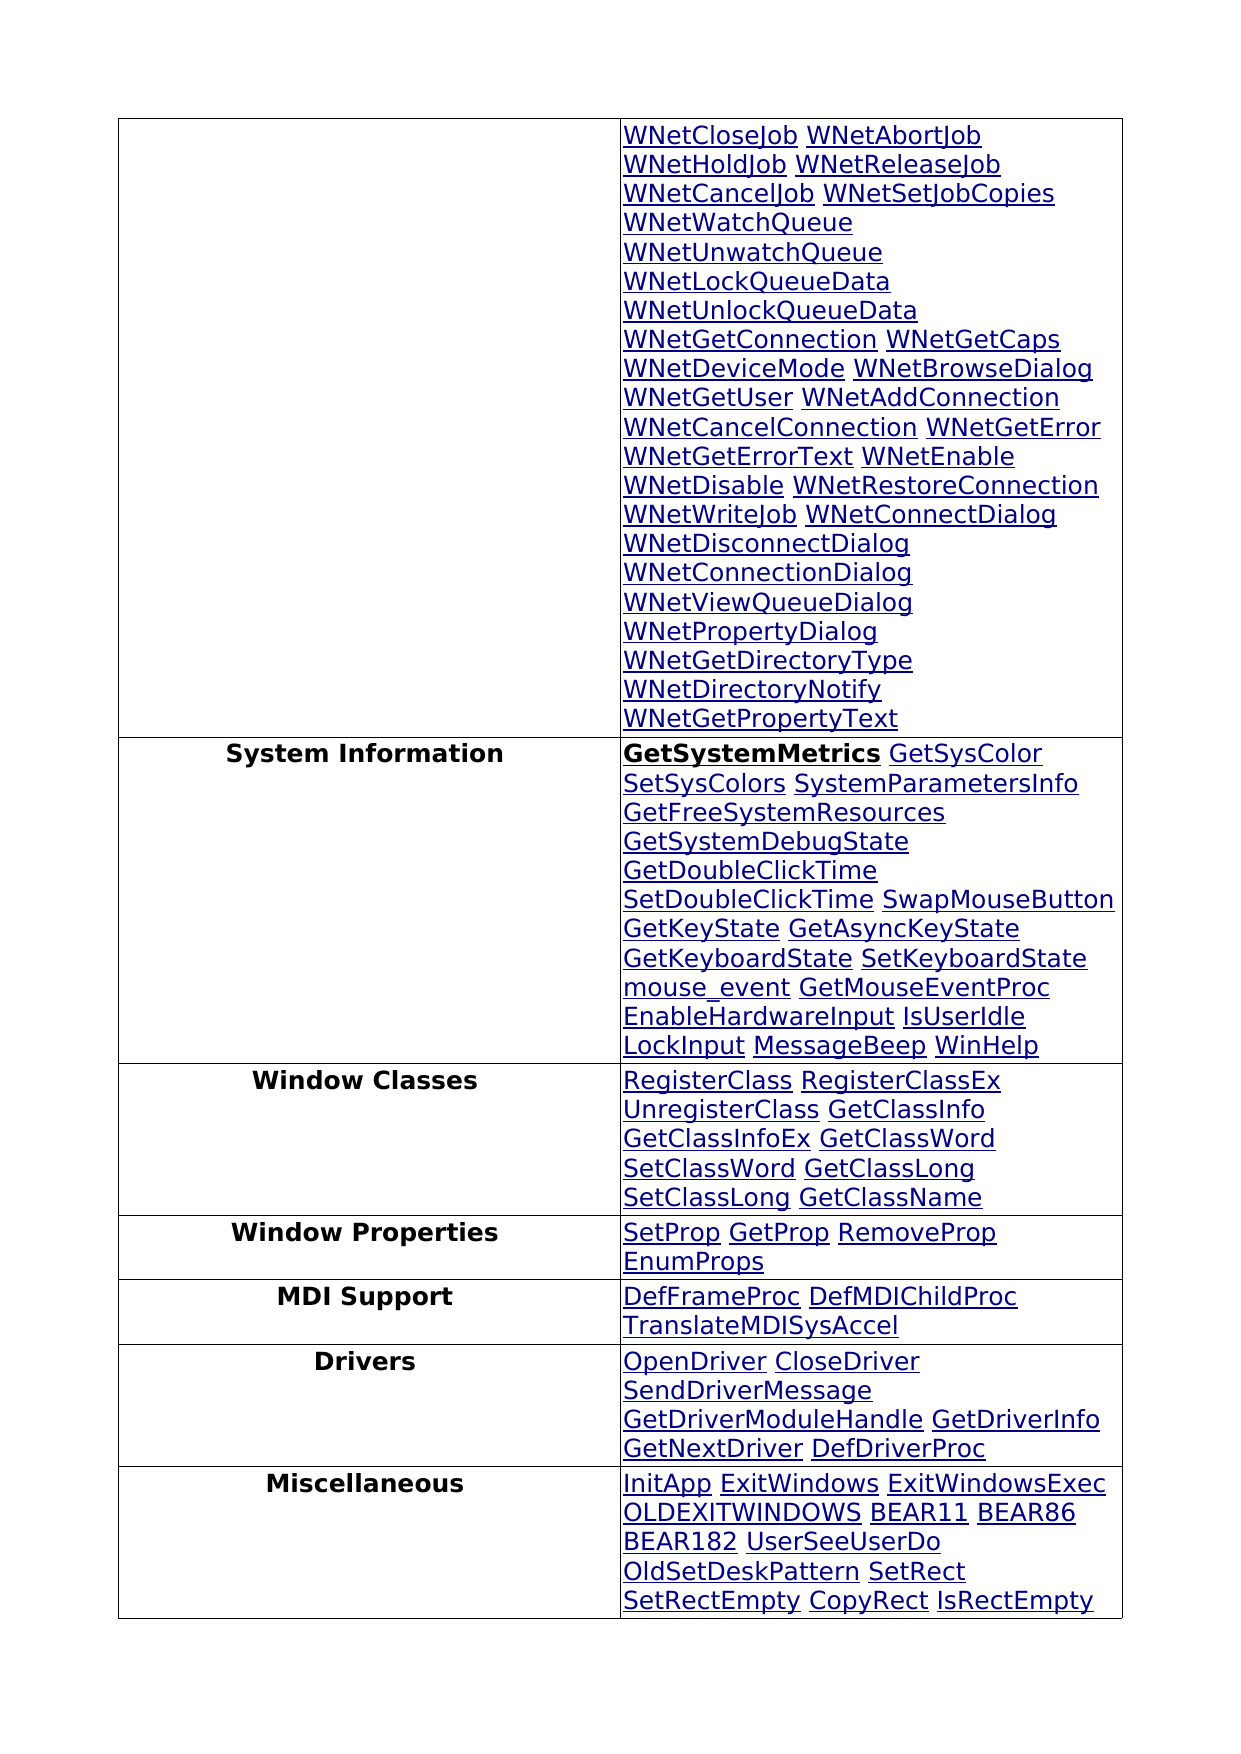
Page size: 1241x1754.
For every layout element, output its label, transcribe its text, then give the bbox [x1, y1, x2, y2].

table_cell GetSystemMetrics GetSysColor SetSysColors SystemParametersInfo GetFreeSystemResources GetSystemDebugState GetDoubleClickTime SetDoubleClickTime SwapMouseButton GetKeyState GetAsyncKeyState GetKeyboardState SetKeyboardState mouse_event GetMouseEventProc EnableHardwareInput IsUserIdle LockInput MessageBeep WinHelp [621, 738, 1122, 1063]
table_cell [119, 119, 620, 737]
table_cell Window Classes [119, 1064, 620, 1215]
table_cell InitApp ExitWindows ExitWindowsExec OLDEXITWINDOWS BEAR11 BEAR86 BEAR182 UserSeeUserDo OldSetDeskPattern SetRect SetRectEmpty CopyRect IsRectEmpty [621, 1467, 1122, 1618]
table_cell System Information [119, 738, 620, 1063]
table_cell RegisterClass RegisterClassEx UnregisterClass GetClassInfo GetClassInfoEx GetClassWord SetClassWord GetClassLong SetClassLong GetClassName [621, 1064, 1122, 1215]
table_cell Miscellaneous [119, 1467, 620, 1618]
table_cell MDI Support [119, 1280, 620, 1344]
table_cell Drivers [119, 1345, 620, 1466]
table_cell OpenDriver CloseDriver SendDriverMessage GetDriverModuleHandle GetDriverInfo GetNextDriver DefDriverProc [621, 1345, 1122, 1466]
table_cell WNetCloseJob WNetAbortJob WNetHoldJob WNetReleaseJob WNetCancelJob WNetSetJobCopies WNetWatchQueue WNetUnwatchQueue WNetLockQueueData WNetUnlockQueueData WNetGetConnection WNetGetCaps WNetDeviceMode WNetBrowseDialog WNetGetUser WNetAddConnection WNetCancelConnection WNetGetError WNetGetErrorText WNetEnable WNetDisable WNetRestoreConnection WNetWriteJob WNetConnectDialog WNetDisconnectDialog WNetConnectionDialog WNetViewQueueDialog WNetPropertyDialog WNetGetDirectoryType WNetDirectoryNotify WNetGetPropertyText [621, 119, 1122, 737]
table_cell DefFrameProc DefMDIChildProc TranslateMDISysAccel [621, 1280, 1122, 1344]
table_cell SetProp GetProp RemoveProp EnumProps [621, 1216, 1122, 1279]
table_cell Window Properties [119, 1216, 620, 1279]
